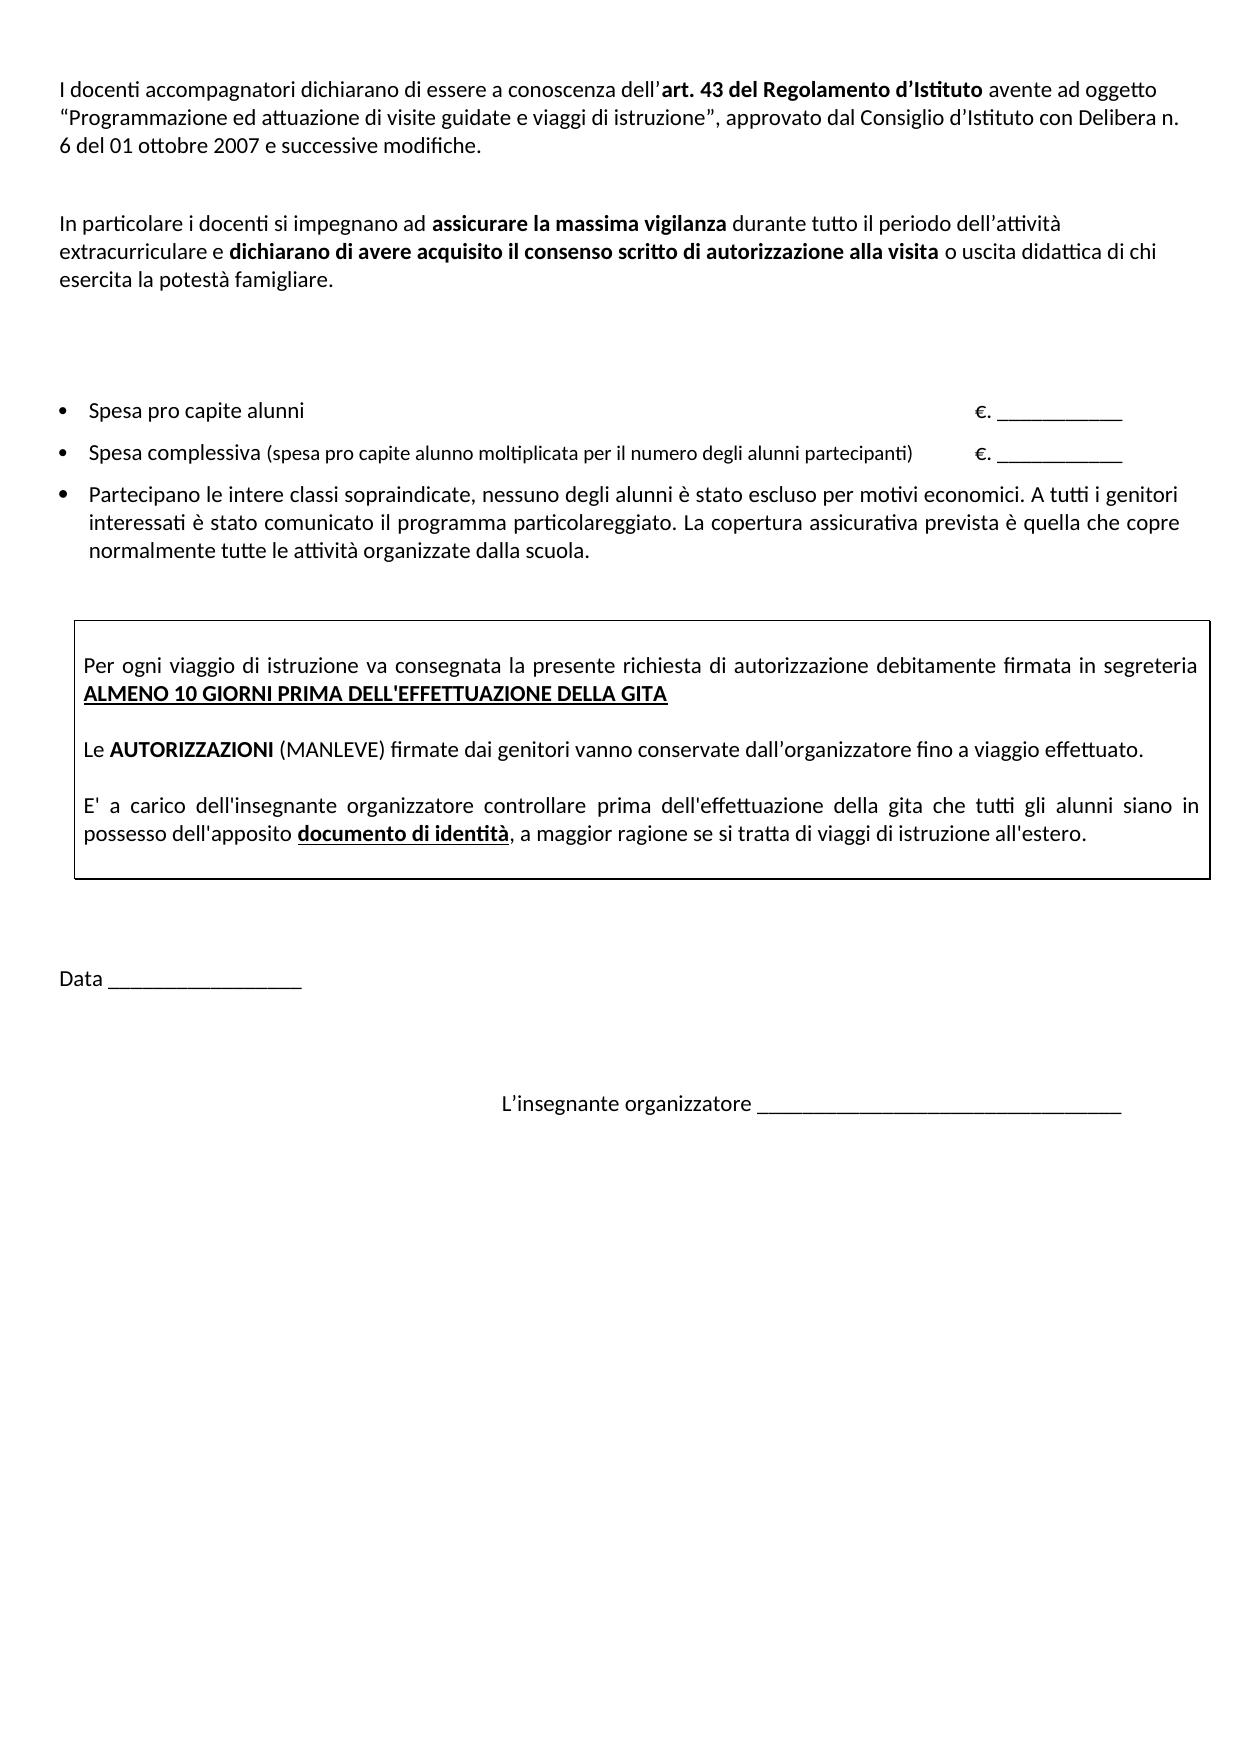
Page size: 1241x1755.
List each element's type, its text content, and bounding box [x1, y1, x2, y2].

text Data _________________ [59, 964, 1181, 992]
text In particolare i docenti si impegnano ad assicurare la massima vigilanza durante tutto il periodo dell’attività extracurriculare e dichiarano di avere acquisito il consenso scritto di autorizzazione alla visita o uscita didattica di chi esercita la potestà famigliare. [59, 209, 1181, 293]
list Spesa complessiva (spesa pro capite alunno moltiplicata per il numero degli alunni partecipanti) €. ___________ [59, 438, 1181, 466]
list Spesa pro capite alunni €. ___________ [59, 396, 1181, 424]
text I docenti accompagnatori dichiarano di essere a conoscenza dell’art. 43 del Regolamento d’Istituto avente ad oggetto “Programmazione ed attuazione di visite guidate e viaggi di istruzione”, approvato dal Consiglio d’Istituto con Delibera n. 6 del 01 ottobre 2007 e successive modifiche. [59, 75, 1181, 159]
text E' a carico dell'insegnante organizzatore controllare prima dell'effettuazione della gita che tutti gli alunni siano in possesso dell'apposito documento di identità, a maggior ragione se si tratta di viaggi di istruzione all'estero. [75, 788, 1209, 847]
text Le AUTORIZZAZIONI (MANLEVE) firmate dai genitori vanno conservate dall’organizzatore fino a viaggio effettuato. [75, 732, 1209, 763]
list Partecipano le intere classi sopraindicate, nessuno degli alunni è stato escluso per motivi economici. A tutti i genitori interessati è stato comunicato il programma particolareggiato. La copertura assicurativa prevista è quella che copre normalmente tutte le attività organizzate dalla scuola. [59, 480, 1181, 564]
text L’insegnante organizzatore ________________________________ [428, 1089, 1181, 1118]
text Per ogni viaggio di istruzione va consegnata la presente richiesta di autorizzazione debitamente firmata in segreteria ALMENO 10 GIORNI PRIMA DELL'EFFETTUAZIONE DELLA GITA [75, 648, 1209, 707]
